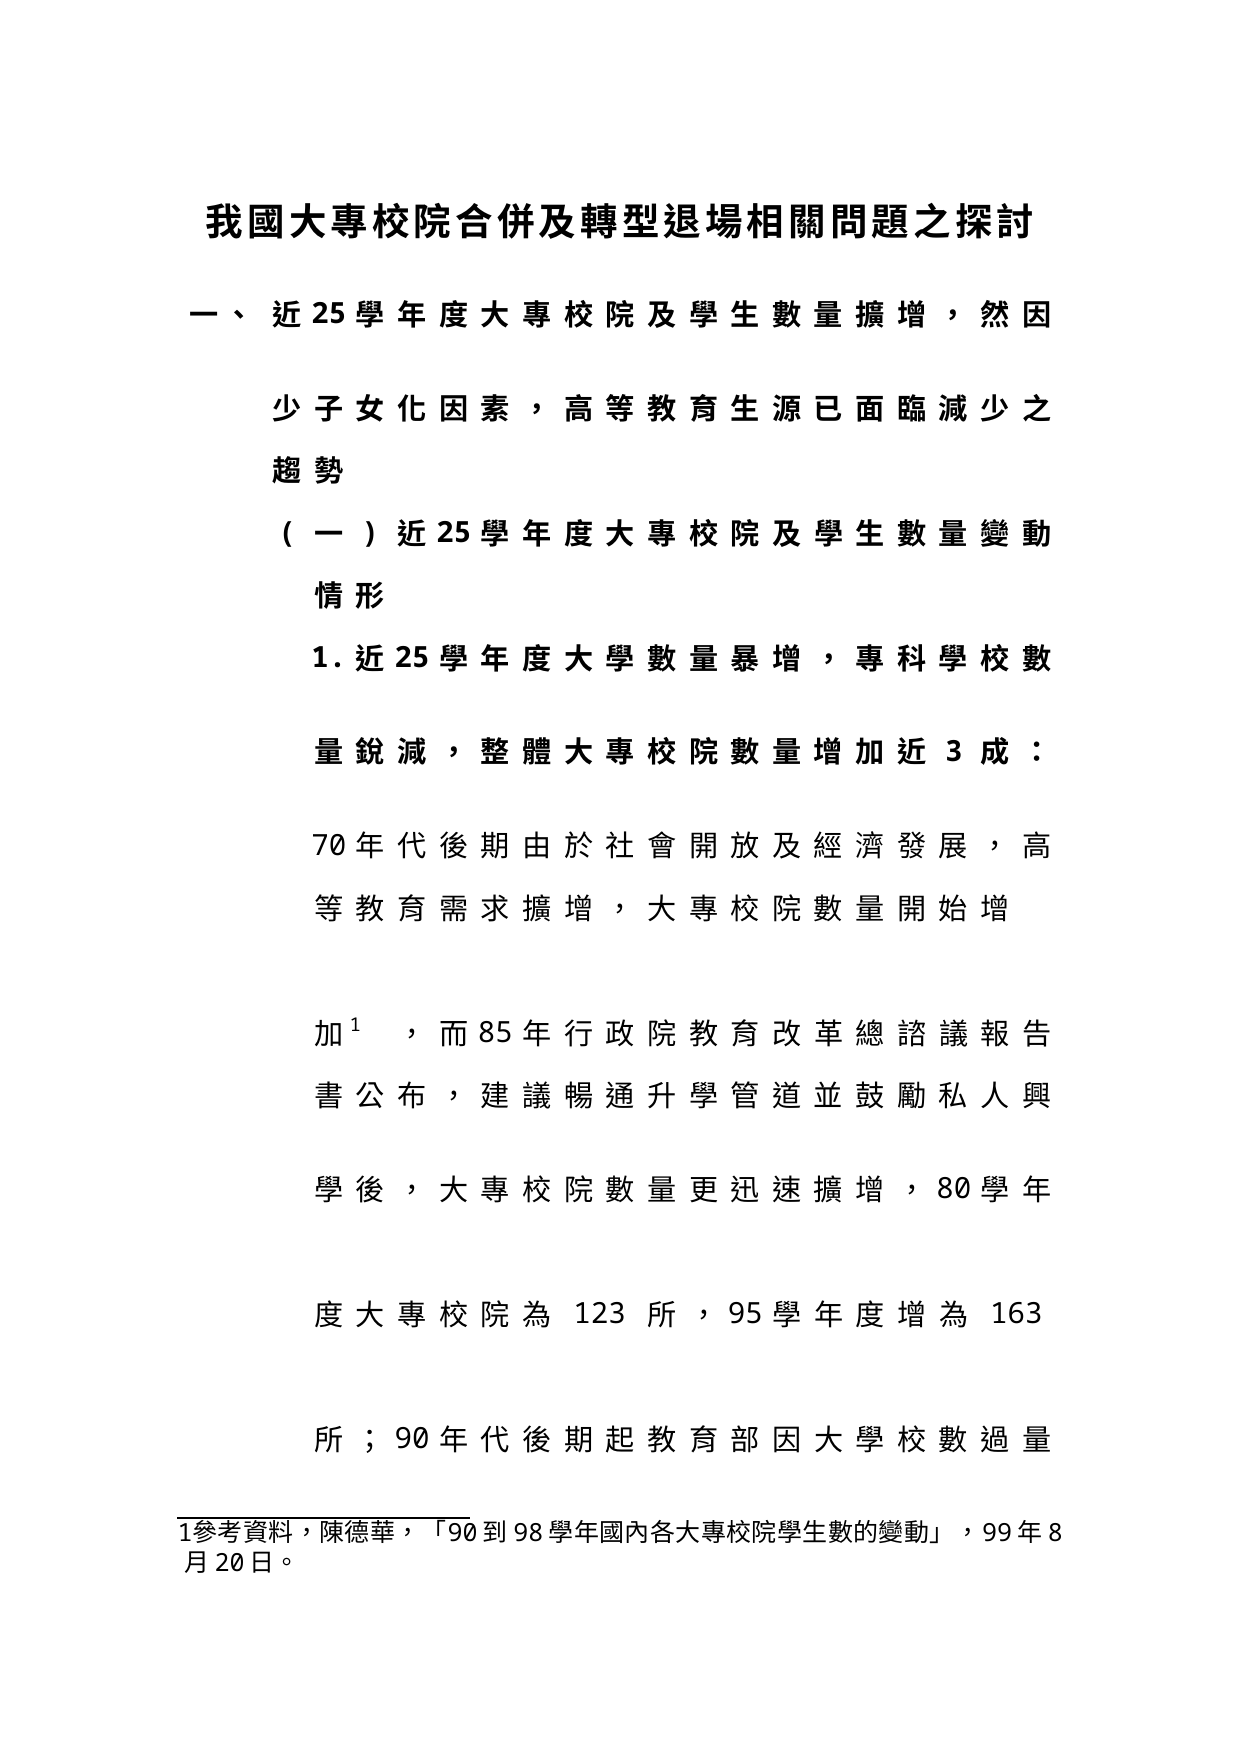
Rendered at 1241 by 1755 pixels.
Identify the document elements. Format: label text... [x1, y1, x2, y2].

text 一、近25學年度大專校院及學生數量擴增，然因少子女化因素，高等教育生源已面臨減少之趨勢 [183, 240, 1058, 490]
text 參考資料，陳德華，「90到98學年國內各大專校院學生數的變動」，99年8月20日。 [177, 1518, 1063, 1577]
text (一)近25學年度大專校院及學生數量變動情形 [242, 490, 1058, 615]
text 1.近25學年度大學數量暴增，專科學校數量銳減，整體大專校院數量增加近3成：70年代後期由於社會開放及經濟發展，高等教育需求擴增，大專校院數量開始增加，而85年行政院教育改革總諮議報告書公布，建議暢通升學管道並鼓勵私人興學後，大專校院數量更迅速擴增，80學年度大專校院為123所，95學年度增為163所；90年代後期起教育部因大學校數過量化及少子女化等因素推動學校轉型退場，105學年度大專校院降為158所，仍較80學年度之123所增加近3成。然期間高職、專科學校及技術學院陸續改制升格，致大學由80學年度之21所暴增為105學年度之126所，25學年度間增加5倍；獨立學院由80學年度之29所，減少為105學年度之19所；專科學校則由80學年度之73所，銳減至105學年度之13所(詳附表2-1-1)，減少逾8成。 [271, 615, 1058, 1490]
text 我國大專校院合併及轉型退場相關問題之探討 [183, 177, 1058, 240]
